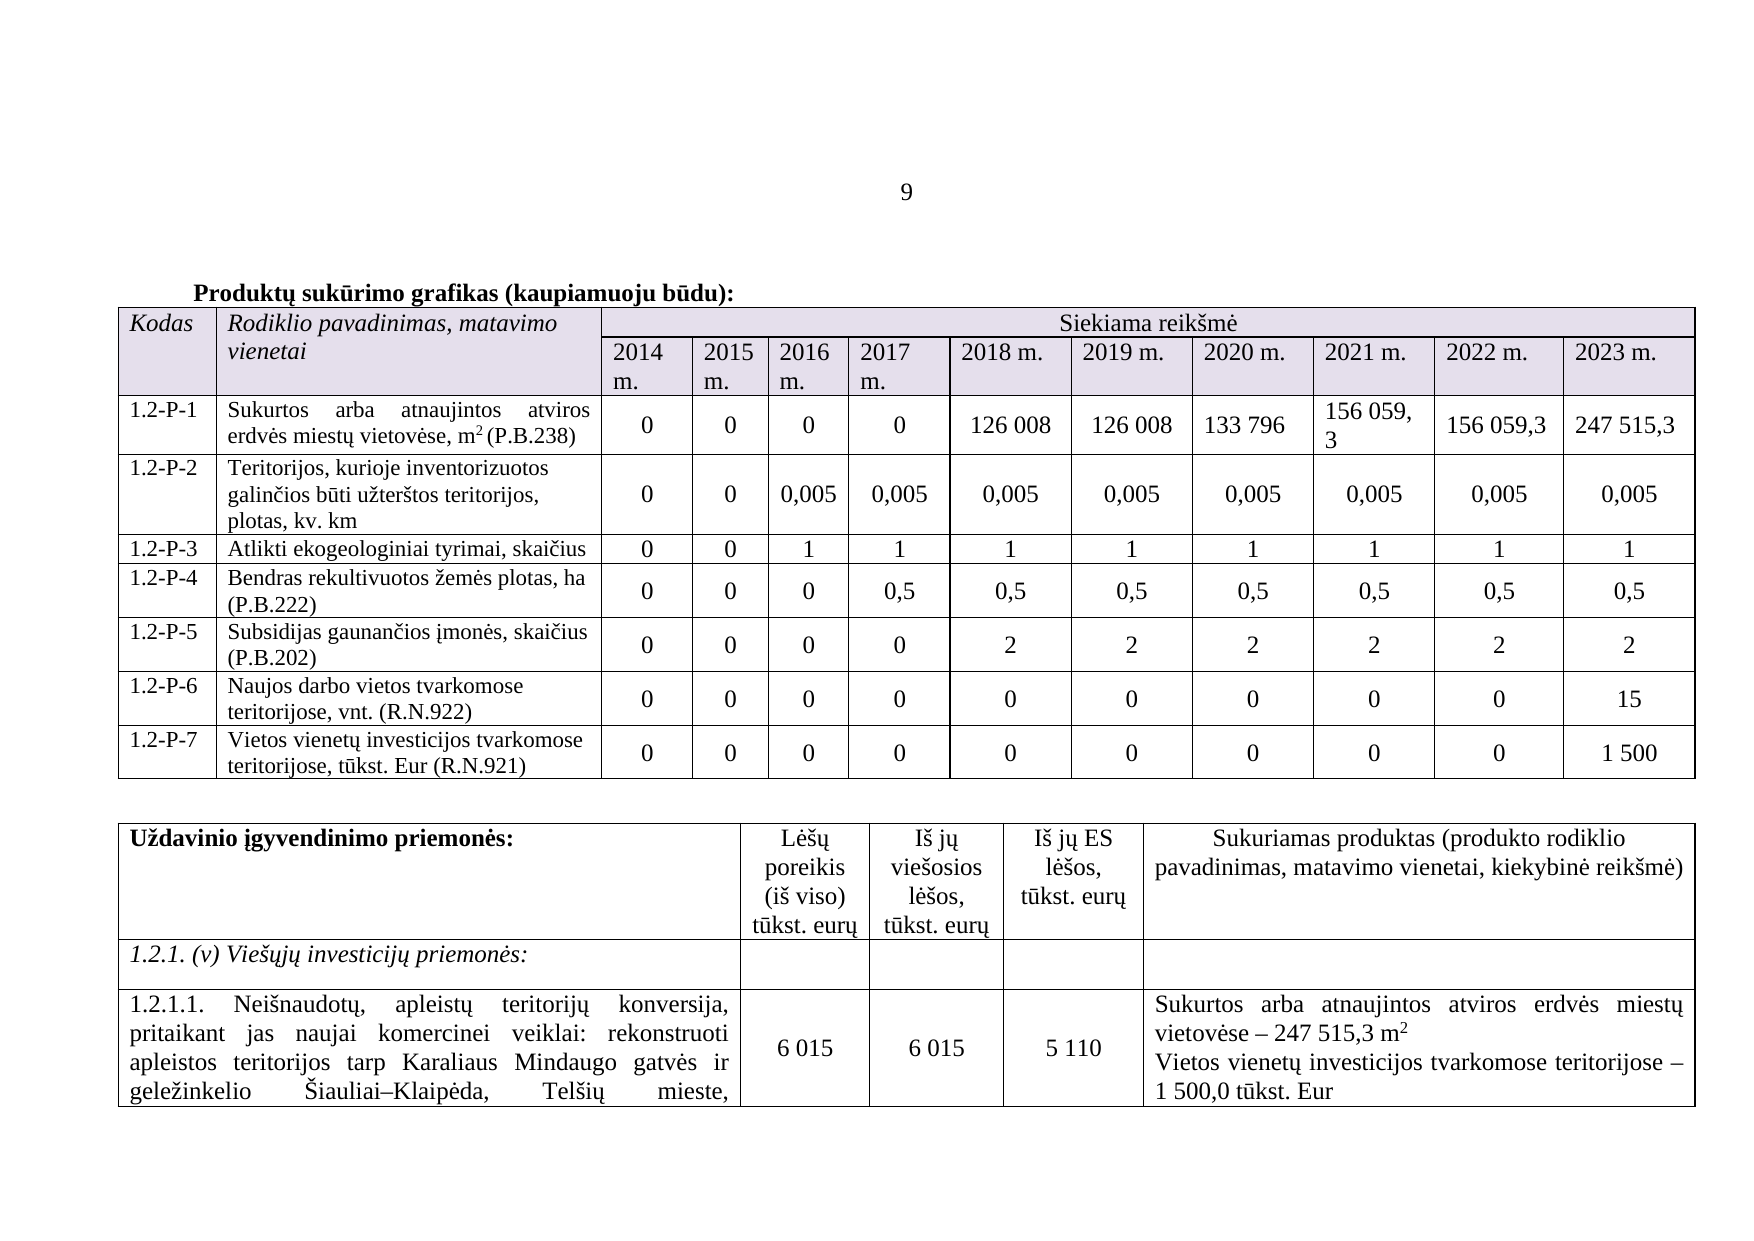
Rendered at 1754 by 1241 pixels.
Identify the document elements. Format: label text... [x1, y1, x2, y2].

table_cell 1 500 [1564, 726, 1694, 778]
table_cell 0,005 [1193, 455, 1313, 533]
table_cell 0,005 [1435, 455, 1563, 533]
table_cell 133 796 [1193, 396, 1313, 453]
table_cell 2014 m. [602, 338, 692, 395]
table_cell 2021 m. [1314, 338, 1434, 395]
table_cell 0,5 [1314, 564, 1434, 617]
table_cell 0,5 [1564, 564, 1694, 617]
table_cell 1 [769, 535, 848, 563]
table_cell Sukurtos arba atnaujintos atviros erdvės miestų vietovėse, m2 (P.B.238) [217, 396, 601, 453]
table_cell 0 [849, 672, 949, 724]
table_cell 0,5 [849, 564, 949, 617]
table_cell 2 [1072, 618, 1192, 671]
table_cell 2 [1564, 618, 1694, 671]
table_header Kodas [119, 308, 216, 395]
table_header Iš jų ES lėšos, tūkst. eurų [1004, 824, 1143, 938]
table_cell 1 [1435, 535, 1563, 563]
table_cell 0,005 [769, 455, 848, 533]
table_cell 6 015 [870, 990, 1003, 1106]
text Produktų sukūrimo grafikas (kaupiamuoju būdu): [118, 278, 1695, 307]
table_cell 0 [693, 672, 768, 724]
table_cell 1.2-P-3 [119, 535, 216, 563]
table_cell 0 [1072, 672, 1192, 724]
table_cell 2017 m. [849, 338, 949, 395]
table_cell 0 [602, 564, 692, 617]
table_cell 0 [769, 726, 848, 778]
table_cell 2019 m. [1072, 338, 1192, 395]
table_cell 0 [1435, 726, 1563, 778]
table_cell 2 [1435, 618, 1563, 671]
table_cell Teritorijos, kurioje inventorizuotos galinčios būti užterštos teritorijos, plotas, kv. km [217, 455, 601, 533]
table_cell 0 [951, 672, 1071, 724]
table_cell 1.2-P-1 [119, 396, 216, 453]
table_header Lėšų poreikis (iš viso) tūkst. eurų [741, 824, 869, 938]
table_cell 2022 m. [1435, 338, 1563, 395]
table_cell 2 [951, 618, 1071, 671]
table_cell 0 [602, 618, 692, 671]
table_cell 1.2-P-2 [119, 455, 216, 533]
table_cell 0,5 [1435, 564, 1563, 617]
table_cell 0 [602, 726, 692, 778]
table_cell 0 [849, 726, 949, 778]
table_cell 1 [1072, 535, 1192, 563]
table_cell 0 [1314, 672, 1434, 724]
table_cell 0 [602, 455, 692, 533]
table_cell 2018 m. [951, 338, 1071, 395]
table_cell 0 [693, 396, 768, 453]
table_cell 0,5 [1193, 564, 1313, 617]
table_cell 0 [1193, 672, 1313, 724]
table_cell 1 [849, 535, 949, 563]
table_cell [1144, 940, 1694, 988]
table_cell 0,5 [1072, 564, 1192, 617]
table_cell 1 [1314, 535, 1434, 563]
table_cell [870, 940, 1003, 988]
table_cell 0 [1314, 726, 1434, 778]
table_cell 2023 m. [1564, 338, 1694, 395]
table_cell Atlikti ekogeologiniai tyrimai, skaičius [217, 535, 601, 563]
table_cell 2015 m. [693, 338, 768, 395]
table_cell 1 [1564, 535, 1694, 563]
table_cell 0 [769, 564, 848, 617]
table_cell 1 [1193, 535, 1313, 563]
table_cell 1.2-P-4 [119, 564, 216, 617]
table_cell 1.2.1.1. Neišnaudotų, apleistų teritorijų konversija, pritaikant jas naujai komercinei veiklai: rekonstruoti apleistos teritorijos tarp Karaliaus Mindaugo gatvės ir geležinkelio Šiauliai–Klaipėda, Telšių mieste, [119, 990, 740, 1106]
table_cell [1004, 940, 1143, 988]
table_cell 0 [1193, 726, 1313, 778]
table_cell Subsidijas gaunančios įmonės, skaičius (P.B.202) [217, 618, 601, 671]
table_cell 0 [602, 672, 692, 724]
table_cell [741, 940, 869, 988]
table_cell 0 [849, 618, 949, 671]
table_cell 2 [1314, 618, 1434, 671]
table_cell 0 [769, 396, 848, 453]
table_cell 0,005 [1072, 455, 1192, 533]
table_cell 0 [693, 618, 768, 671]
table_cell 0 [951, 726, 1071, 778]
table_cell 126 008 [951, 396, 1071, 453]
table_cell 6 015 [741, 990, 869, 1106]
table_cell 0 [849, 396, 949, 453]
table_cell 0 [602, 396, 692, 453]
table_cell Naujos darbo vietos tvarkomose teritorijose, vnt. (R.N.922) [217, 672, 601, 724]
table_cell 5 110 [1004, 990, 1143, 1106]
table_cell 156 059,3 [1314, 396, 1434, 453]
table_cell 0 [1072, 726, 1192, 778]
table_cell 0,005 [1564, 455, 1694, 533]
table_cell 1.2-P-7 [119, 726, 216, 778]
table_cell 0 [602, 535, 692, 563]
table_cell 126 008 [1072, 396, 1192, 453]
table_cell Sukurtos arba atnaujintos atviros erdvės miestų vietovėse – 247 515,3 m2 Vietos vienetų investicijos tvarkomose teritorijose – 1 500,0 tūkst. Eur [1144, 990, 1694, 1106]
table_cell 1.2.1. (v) Viešųjų investicijų priemonės: [119, 940, 740, 988]
table_cell 0 [1435, 672, 1563, 724]
table_cell 0 [769, 672, 848, 724]
table_cell Vietos vienetų investicijos tvarkomose teritorijose, tūkst. Eur (R.N.921) [217, 726, 601, 778]
table_header Siekiama reikšmė [602, 308, 1694, 336]
table_cell 156 059,3 [1435, 396, 1563, 453]
table_cell 0,005 [1314, 455, 1434, 533]
table_cell 15 [1564, 672, 1694, 724]
table_cell 2016 m. [769, 338, 848, 395]
table_cell 0 [693, 455, 768, 533]
table_header Sukuriamas produktas (produkto rodiklio pavadinimas, matavimo vienetai, kiekybinė reikšmė) [1144, 824, 1694, 938]
table_cell 2020 m. [1193, 338, 1313, 395]
table_cell 247 515,3 [1564, 396, 1694, 453]
table_header Rodiklio pavadinimas, matavimo vienetai [217, 308, 601, 395]
table_cell 0 [693, 564, 768, 617]
table_cell 0,005 [849, 455, 949, 533]
table_header Iš jų viešosios lėšos, tūkst. eurų [870, 824, 1003, 938]
table_cell 0,005 [951, 455, 1071, 533]
table_cell 1 [951, 535, 1071, 563]
table_cell 0 [693, 535, 768, 563]
table_cell 0,5 [951, 564, 1071, 617]
table_cell 0 [693, 726, 768, 778]
table_cell 0 [769, 618, 848, 671]
table_cell 1.2-P-6 [119, 672, 216, 724]
table_cell 2 [1193, 618, 1313, 671]
table_cell Bendras rekultivuotos žemės plotas, ha (P.B.222) [217, 564, 601, 617]
table_header Uždavinio įgyvendinimo priemonės: [119, 824, 740, 938]
table_cell 1.2-P-5 [119, 618, 216, 671]
